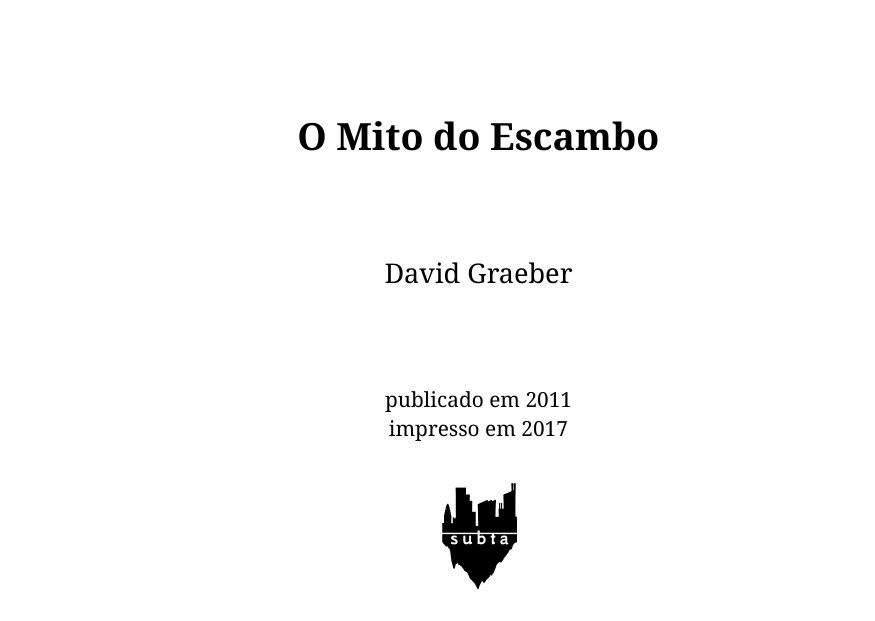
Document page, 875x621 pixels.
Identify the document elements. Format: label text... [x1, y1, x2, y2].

text publicado em 2011 [148, 385, 809, 414]
text O Mito do Escambo [148, 110, 809, 161]
text David Graeber [148, 254, 809, 291]
picture [414, 473, 543, 603]
text impresso em 2017 [148, 414, 809, 442]
